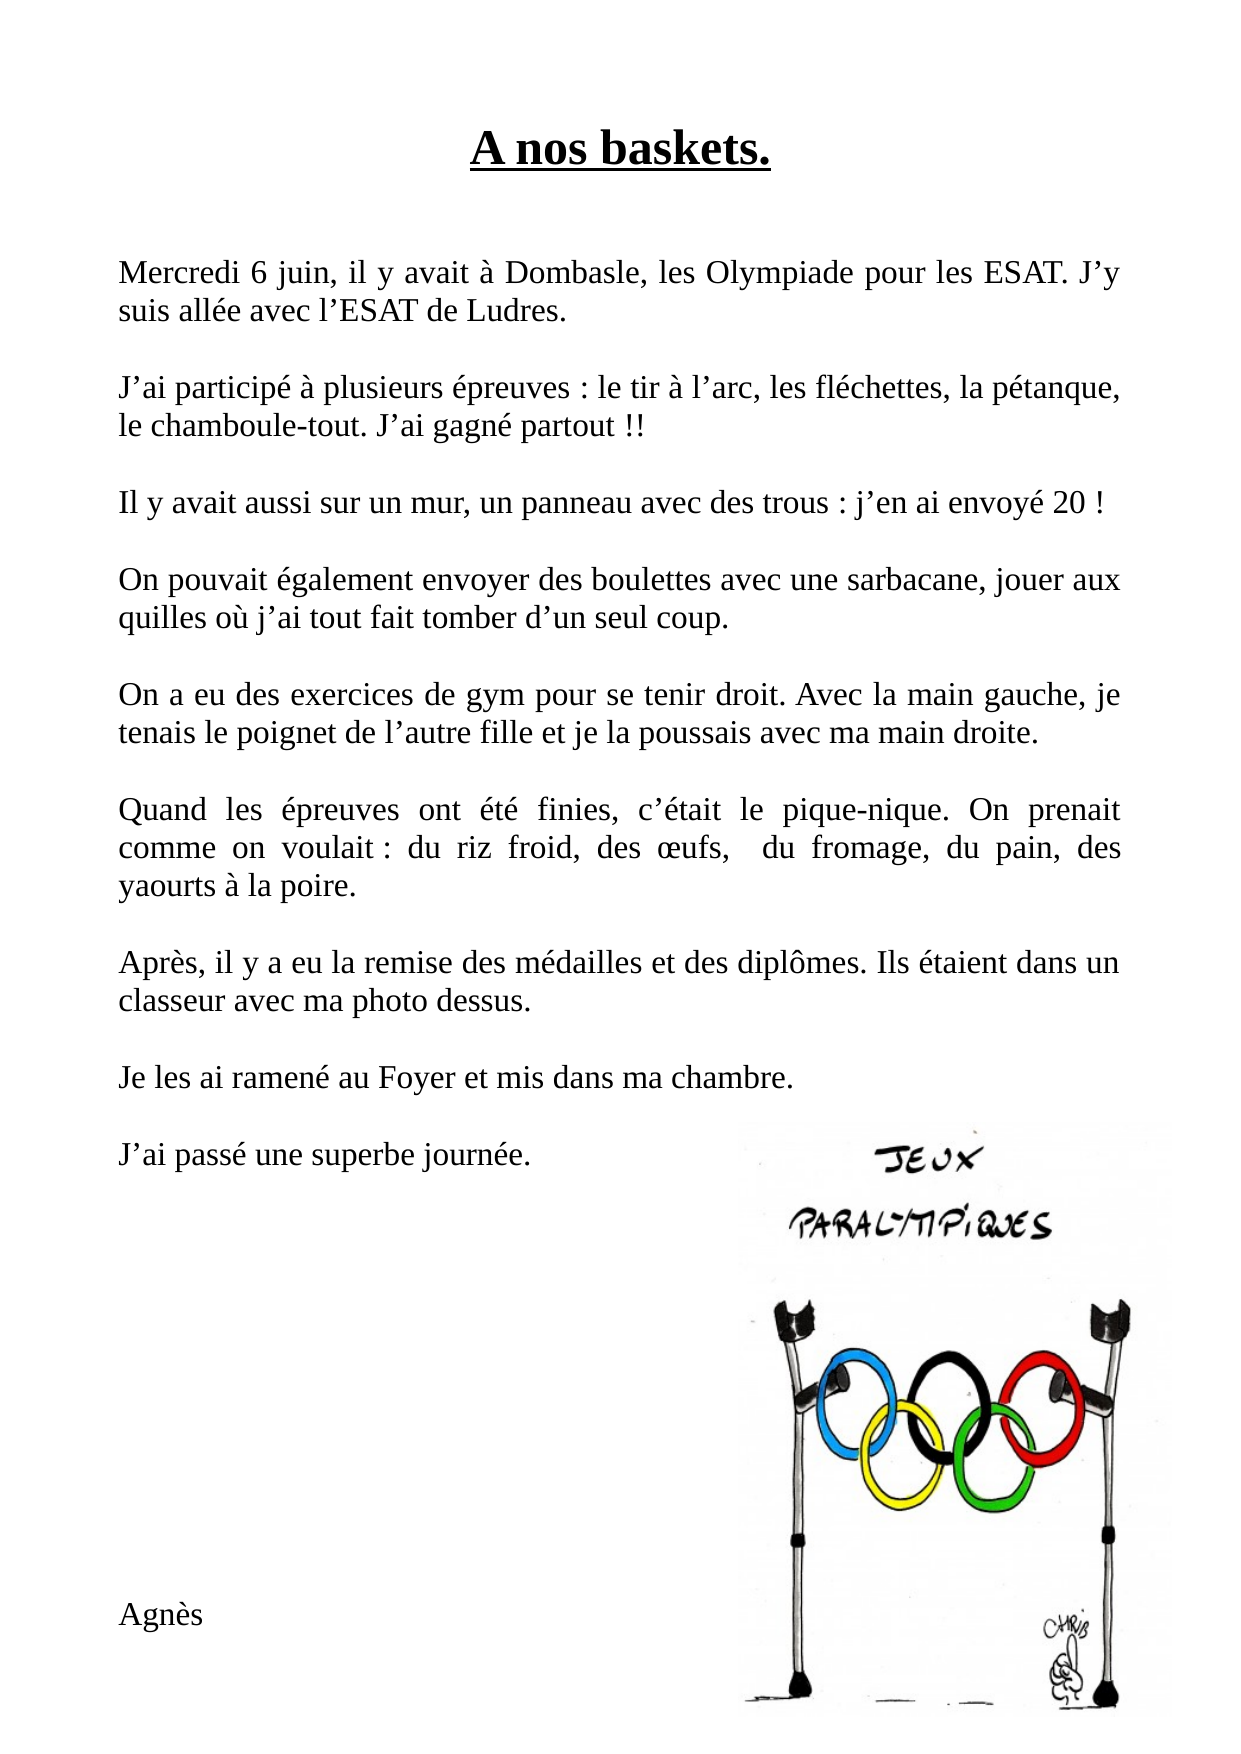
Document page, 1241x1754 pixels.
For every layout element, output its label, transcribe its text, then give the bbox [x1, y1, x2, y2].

text Je les ai ramené au Foyer et mis dans ma chambre. [118, 1057, 1122, 1096]
text A nos baskets. [118, 118, 1122, 176]
text Mercredi 6 juin, il y avait à Dombasle, les Olympiade pour les ESAT. J’y suis allée avec l’ESAT de Ludres. [118, 252, 1122, 329]
text J’ai passé une superbe journée. [118, 1134, 738, 1172]
picture [738, 1122, 1172, 1717]
text On a eu des exercices de gym pour se tenir droit. Avec la main gauche, je tenais le poignet de l’autre fille et je la poussais avec ma main droite. [118, 674, 1122, 751]
text J’ai participé à plusieurs épreuves : le tir à l’arc, les fléchettes, la pétanque, le chamboule-tout. J’ai gagné partout !! [118, 367, 1122, 444]
text Agnès [118, 1594, 738, 1632]
text On pouvait également envoyer des boulettes avec une sarbacane, jouer aux quilles où j’ai tout fait tomber d’un seul coup. [118, 559, 1122, 636]
text Il y avait aussi sur un mur, un panneau avec des trous : j’en ai envoyé 20 ! [118, 482, 1122, 521]
text Quand les épreuves ont été finies, c’était le pique-nique. On prenait comme on voulait : du riz froid, des œufs, du fromage, du pain, des yaourts à la poire. [118, 789, 1122, 904]
text Après, il y a eu la remise des médailles et des diplômes. Ils étaient dans un classeur avec ma photo dessus. [118, 942, 1122, 1019]
